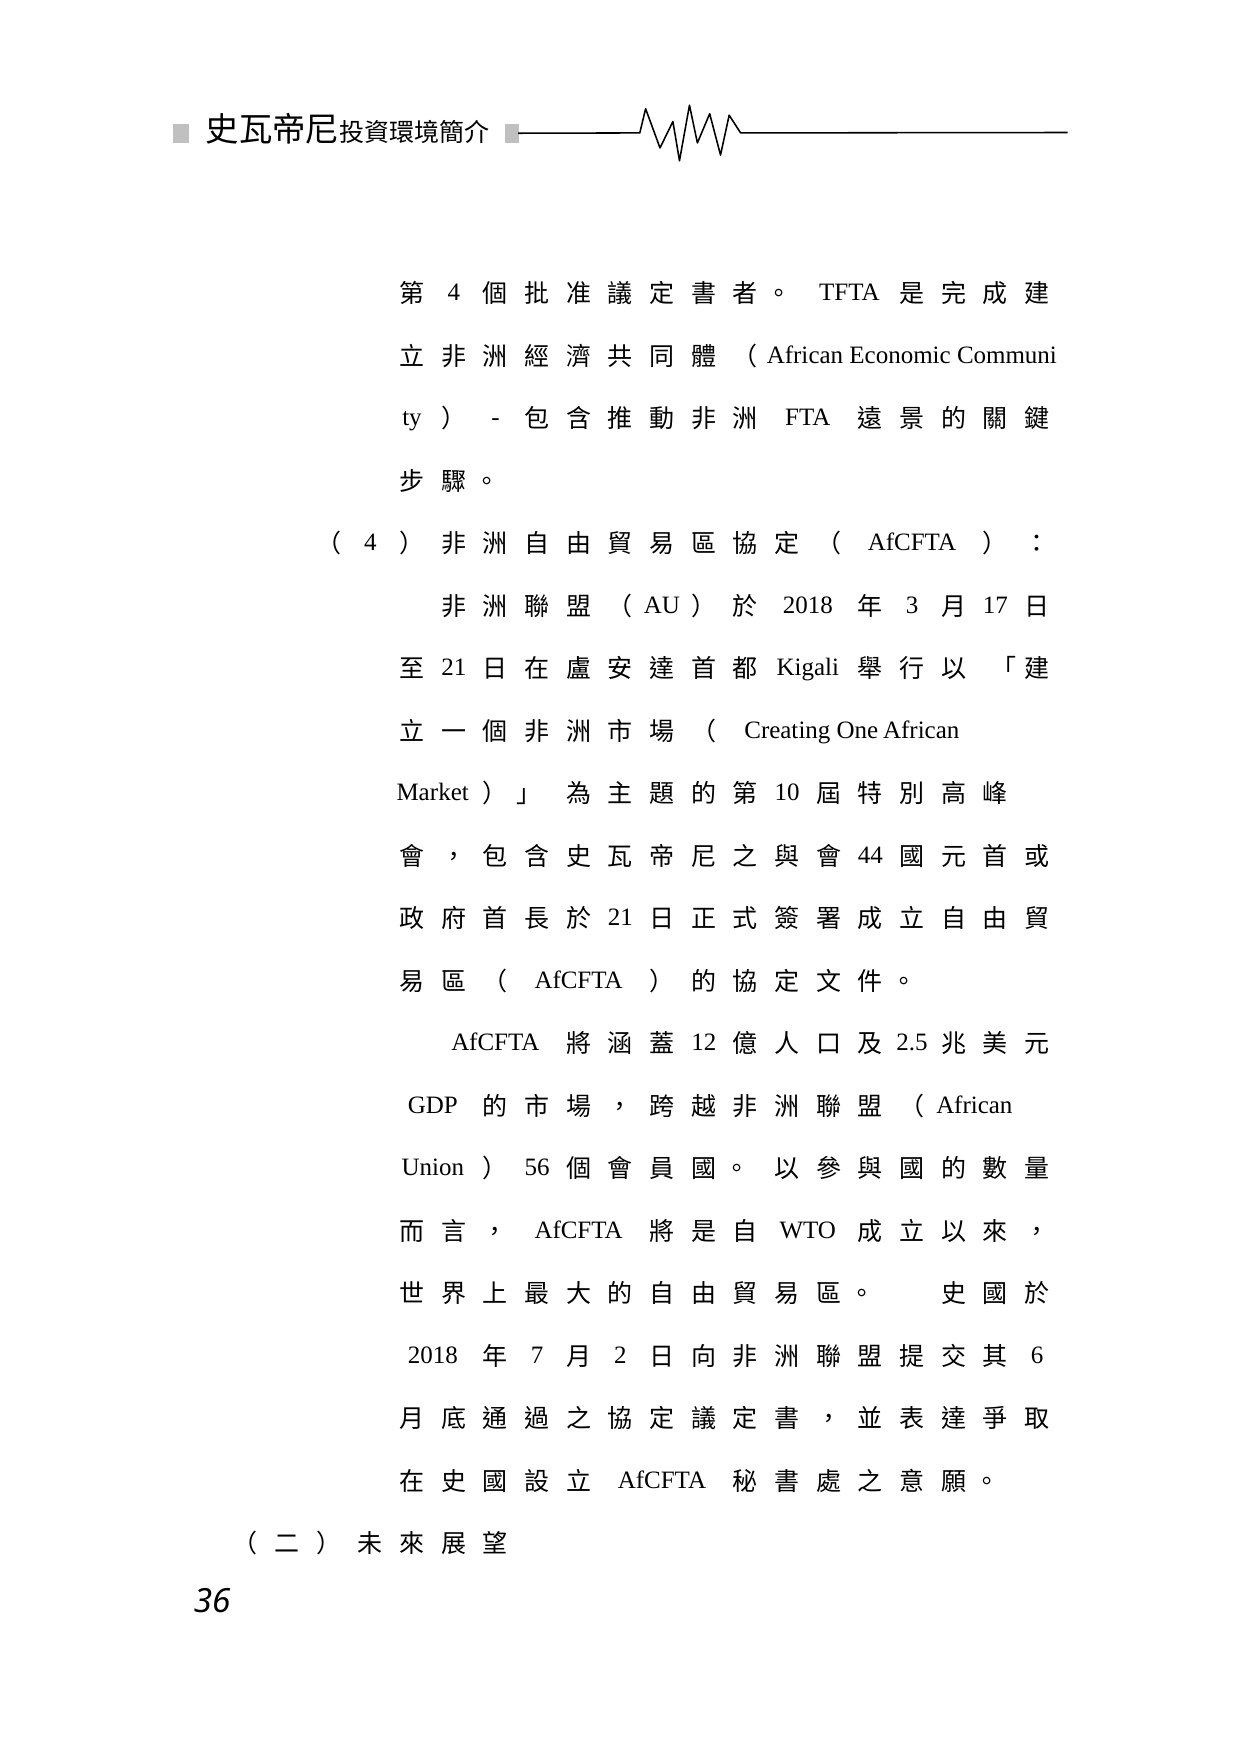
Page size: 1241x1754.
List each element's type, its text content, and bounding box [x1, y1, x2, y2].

text AfCFTA將涵蓋12億人口及2.5兆美元GDP的市場，跨越非洲聯盟（African Union）56個會員國。以參與國的數量而言，AfCFTA將是自WTO成立以來，世界上最大的自由貿易區。 史國於2018年7月2日向非洲聯盟提交其6月底通過之協定議定書，並表達爭取在史國設立AfCFTA秘書處之意願。 [367, 1000, 1058, 1500]
text （二）未來展望 [207, 1500, 1058, 1563]
text 非洲聯盟（AU）於2018年3月17日至21日在盧安達首都Kigali舉行以「建立一個非洲市場（Creating One African Market）」為主題的第10屆特別高峰會，包含史瓦帝尼之與會44國元首或政府首長於21日正式簽署成立自由貿易區（AfCFTA）的協定文件。 [367, 563, 1058, 1000]
text 第4個批准議定書者。TFTA是完成建立非洲經濟共同體（African Economic Community）-包含推動非洲FTA遠景的關鍵步驟。 [367, 250, 1058, 500]
text （4）非洲自由貿易區協定（AfCFTA）： [306, 500, 1058, 563]
